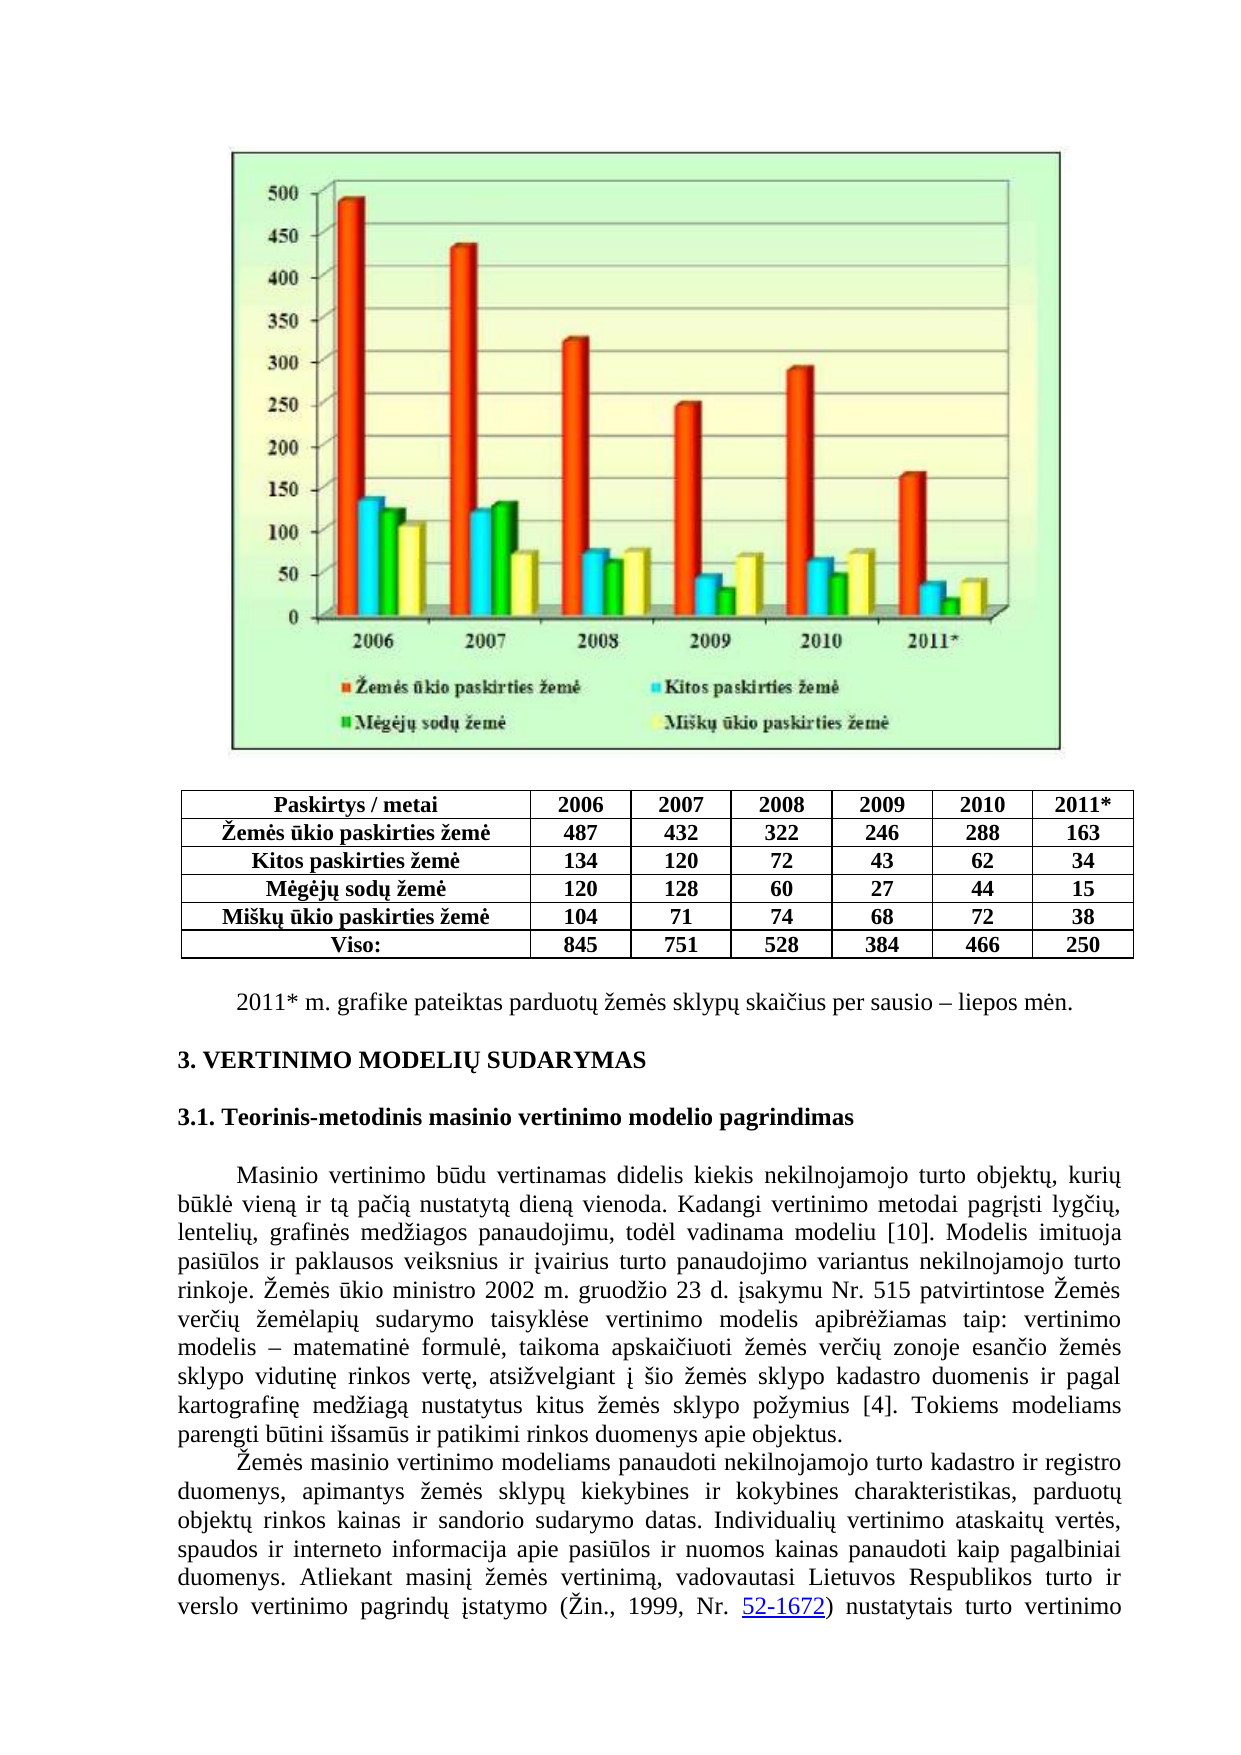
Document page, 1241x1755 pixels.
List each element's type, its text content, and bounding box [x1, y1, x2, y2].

table_cell 38 [1129, 903, 1133, 929]
text Masinio vertinimo būdu vertinamas didelis kiekis nekilnojamojo turto objektų, kurių būklė vieną ir tą pačią nustatytą dieną vienoda. Kadangi vertinimo metodai pagrįsti lygčių, lentelių, grafinės medžiagos panaudojimu, todėl vadinama modeliu [10]. Modelis imituoja pasiūlos ir paklausos veiksnius ir įvairius turto panaudojimo variantus nekilnojamojo turto rinkoje. Žemės ūkio ministro 2002 m. gruodžio 23 d. įsakymu Nr. 515 patvirtintose Žemės verčių žemėlapių sudarymo taisyklėse vertinimo modelis apibrėžiamas taip: vertinimo modelis – matematinė formulė, taikoma apskaičiuoti žemės verčių zonoje esančio žemės sklypo vidutinę rinkos vertę, atsižvelgiant į šio žemės sklypo kadastro duomenis ir pagal kartografinę medžiagą nustatytus kitus žemės sklypo požymius [4]. Tokiems modeliams parengti būtini išsamūs ir patikimi rinkos duomenys apie objektus. [177, 1160, 1122, 1447]
table_cell 62 [1028, 847, 1032, 873]
table_cell 163 [1129, 819, 1133, 846]
table_cell 43 [928, 847, 932, 873]
table_header 2010 [1028, 791, 1032, 818]
table_header 2009 [928, 791, 932, 818]
text 3.1. Teorinis-metodinis masinio vertinimo modelio pagrindimas [177, 1102, 1122, 1131]
text Žemės masinio vertinimo modeliams panaudoti nekilnojamojo turto kadastro ir registro duomenys, apimantys žemės sklypų kiekybines ir kokybines charakteristikas, parduotų objektų rinkos kainas ir sandorio sudarymo datas. Individualių vertinimo ataskaitų vertės, spaudos ir interneto informacija apie pasiūlos ir nuomos kainas panaudoti kaip pagalbiniai duomenys. Atliekant masinį žemės vertinimą, vadovautasi Lietuvos Respublikos turto ir verslo vertinimo pagrindų įstatymo (Žin., 1999, Nr. 52-1672) nustatytais turto vertinimo [177, 1447, 1122, 1620]
table_cell 34 [1129, 847, 1133, 873]
table_cell 44 [1028, 875, 1032, 901]
table_cell 38 [1033, 903, 1037, 929]
table_cell 250 [1129, 931, 1133, 957]
text 3. VERTINIMO MODELIŲ SUDARYMAS [177, 1045, 1122, 1074]
table_cell 466 [1028, 931, 1032, 957]
table_cell 246 [928, 819, 932, 846]
text 2011* m. grafike pateiktas parduotų žemės sklypų skaičius per sausio – liepos mėn. [177, 987, 1122, 1016]
table_cell 384 [928, 931, 932, 957]
table_cell 15 [1129, 875, 1133, 901]
table_cell 163 [1033, 819, 1037, 846]
table_cell 34 [1033, 847, 1037, 873]
table_cell 15 [1033, 875, 1037, 901]
table_header 2011* [1129, 791, 1133, 818]
table_cell 68 [928, 903, 932, 929]
table_cell 250 [1033, 931, 1037, 957]
table_header 2011* [1033, 791, 1037, 818]
table_cell 72 [1028, 903, 1032, 929]
table_cell 27 [928, 875, 932, 901]
table_cell Viso: [526, 931, 530, 957]
table_cell Viso: [182, 931, 186, 957]
table_cell 288 [1028, 819, 1032, 846]
